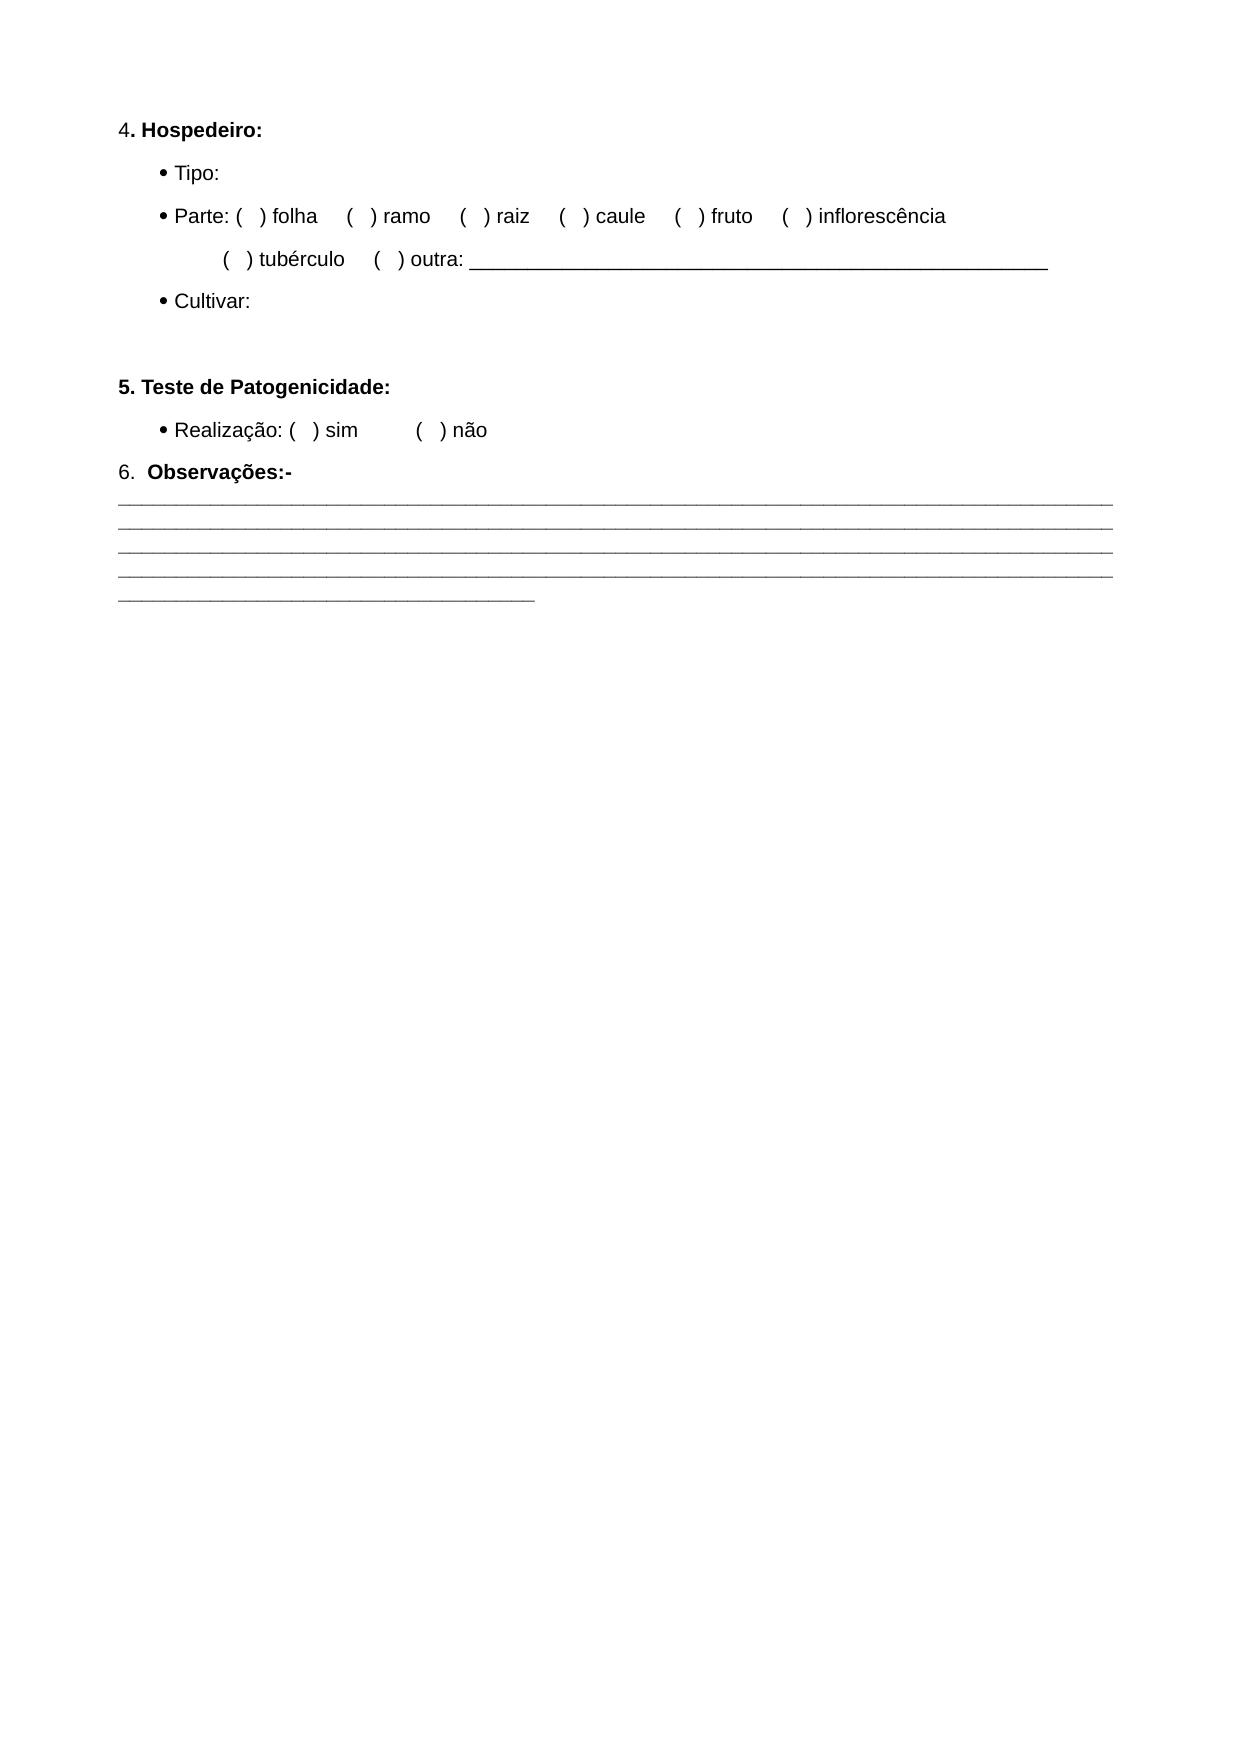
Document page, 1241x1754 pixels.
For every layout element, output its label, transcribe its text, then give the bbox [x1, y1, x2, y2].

text 6. Observações:­­­­­____________________________________________________________________________________________________________________________________________________________________________________________________________________________________________________________________________________________________________________________________________________________________________________________ [118, 460, 1122, 604]
text  Cultivar: [118, 289, 1122, 313]
text 5. Teste de Patogenicidade: [118, 375, 1122, 399]
text  Parte: ( ) folha ( ) ramo ( ) raiz ( ) caule ( ) fruto ( ) inflorescência [118, 204, 1122, 228]
text 4. Hospedeiro: [118, 118, 1122, 142]
text  Tipo: [118, 161, 1122, 185]
text  Realização: ( ) sim ( ) não [118, 417, 1122, 441]
text ( ) tubérculo ( ) outra: __________________________________________________ [118, 246, 1122, 270]
